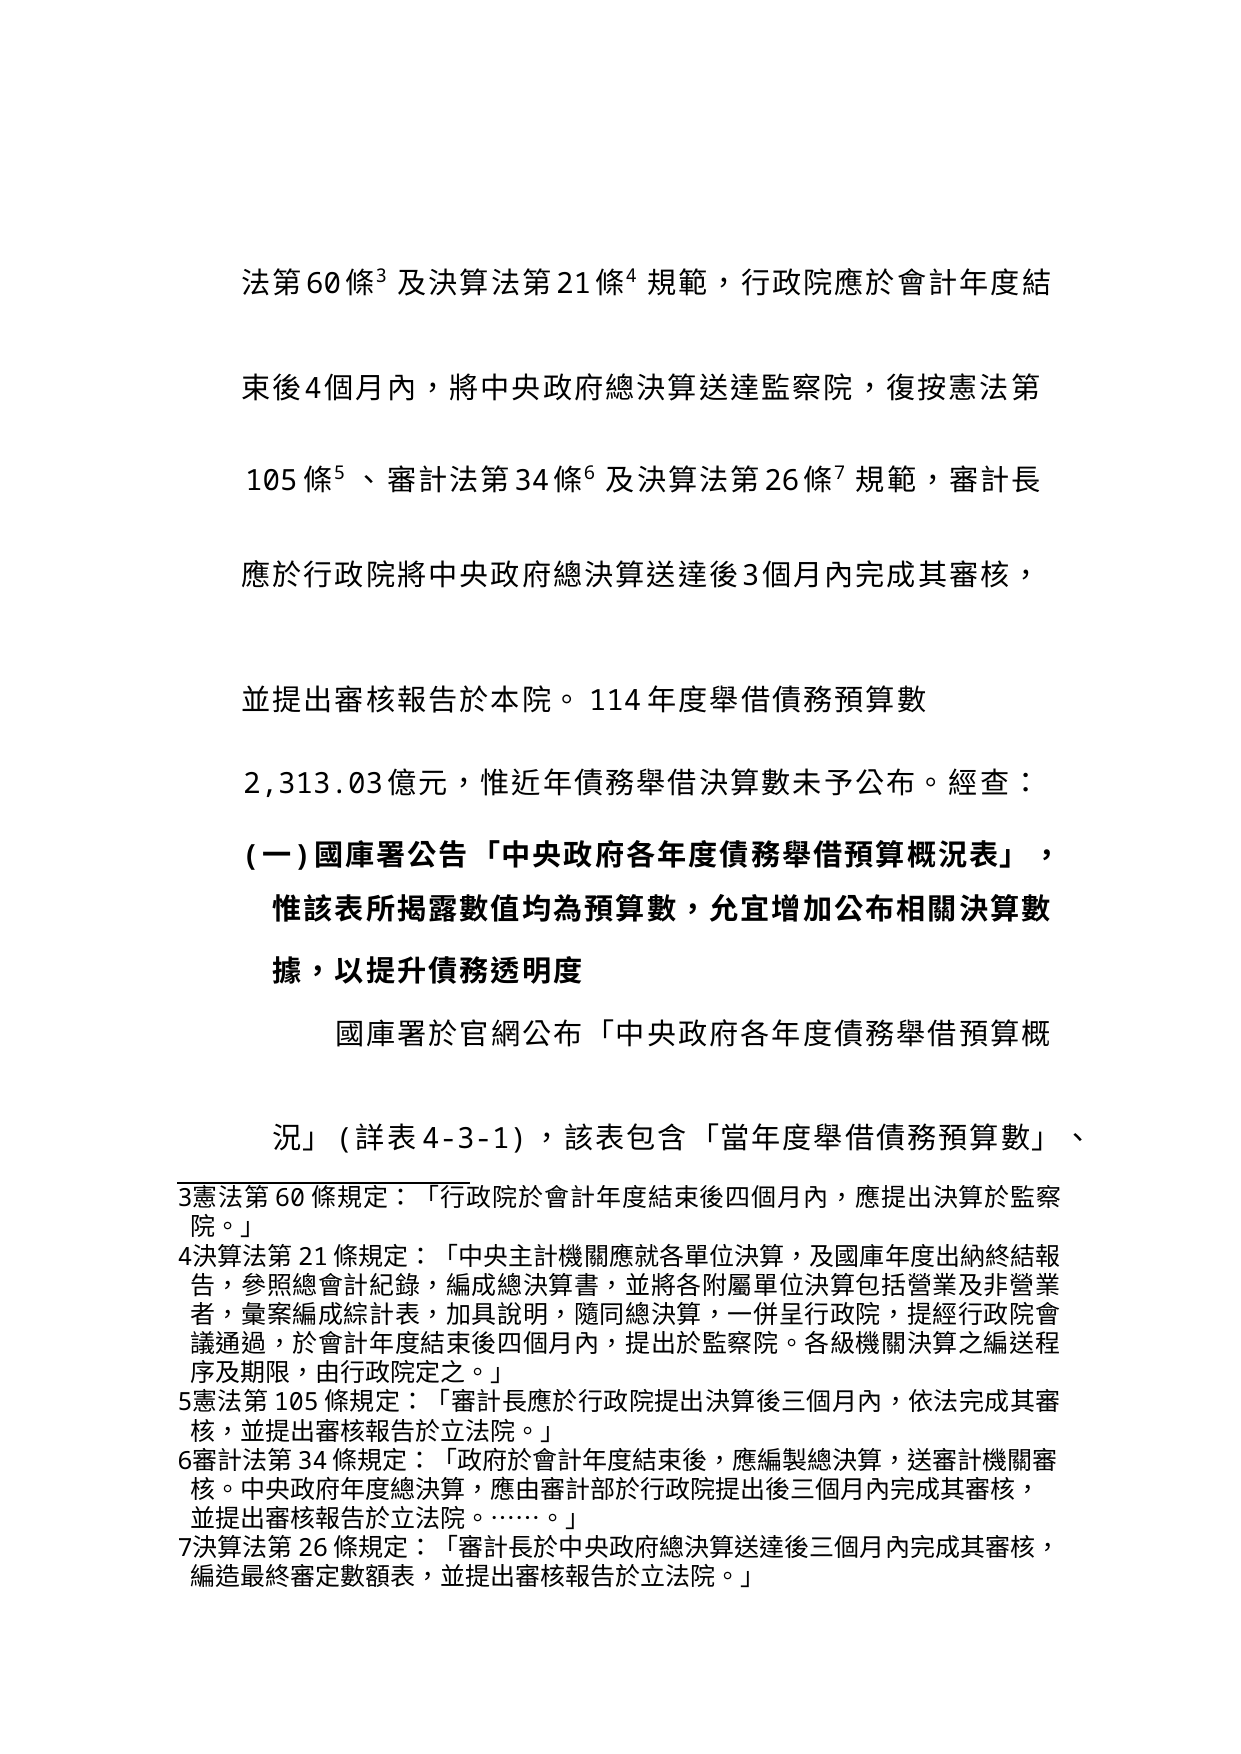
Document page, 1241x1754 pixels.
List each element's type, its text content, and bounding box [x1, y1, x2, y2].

text 預算法第11條至第13條規定略以，每一會計年度辦理一次政府預算，政府歲入與歲出、債務之舉借與以前年度歲計賸餘之移用及債務之償還，均應編入其預算；同法第46條規定略以，中央政府總預算案與附屬單位預算及其綜計表，由行政院於會計年度開始4個月前提出至本院審議。憲法第60條及決算法第21條規範，行政院應於會計年度結束後4個月內，將中央政府總決算送達監察院，復按憲法第105條、審計法第34條及決算法第26條規範，審計長應於行政院將中央政府總決算送達後3個月內完成其審核，並提出審核報告於本院。114年度舉借債務預算數2,313.03億元，惟近年債務舉借決算數未予公布。經查： [236, 177, 1063, 802]
text (一)國庫署公告「中央政府各年度債務舉借預算概況表」，惟該表所揭露數值均為預算數，允宜增加公布相關決算數據，以提升債務透明度 [236, 802, 1063, 990]
text 國庫署於官網公布「中央政府各年度債務舉借預算概況」(詳表4-3-1)，該表包含「當年度舉借債務預算數」、「歲出預算數」及「當年度舉借債務預算數/歲出預算數」等資訊，惟該署目前無另行公布中央政府各年度債務舉借之決算數據，難窺債務實際舉借及執行全貌，允宜參照上開預算法、決算法及公債法第10條第4項「財政部應彙編中央……公共債務之相關資訊，刊載於政府公報，並應將依國際組織標準之債務資訊及上開資訊於政府網站公開。」等規範意旨，除現行公布之中央政府一年以上公共債務未償餘額預、決算數外，允宜揭露各年度債務舉借之決算數據，以提升債務透明度。 [266, 990, 1063, 1177]
text 憲法第105條規定：「審計長應於行政院提出決算後三個月內，依法完成其審核，並提出審核報告於立法院。」 [177, 1387, 1063, 1446]
text 憲法第60條規定：「行政院於會計年度結束後四個月內，應提出決算於監察院。」 [177, 1183, 1063, 1242]
text 審計法第34條規定：「政府於會計年度結束後，應編製總決算，送審計機關審核。中央政府年度總決算，應由審計部於行政院提出後三個月內完成其審核，並提出審核報告於立法院。……。」 [177, 1446, 1063, 1533]
text 決算法第26條規定：「審計長於中央政府總決算送達後三個月內完成其審核，編造最終審定數額表，並提出審核報告於立法院。」 [177, 1533, 1063, 1592]
text 決算法第21條規定：「中央主計機關應就各單位決算，及國庫年度出納終結報告，參照總會計紀錄，編成總決算書，並將各附屬單位決算包括營業及非營業者，彙案編成綜計表，加具說明，隨同總決算，一併呈行政院，提經行政院會議通過，於會計年度結束後四個月內，提出於監察院。各級機關決算之編送程序及期限，由行政院定之。」 [177, 1242, 1063, 1387]
